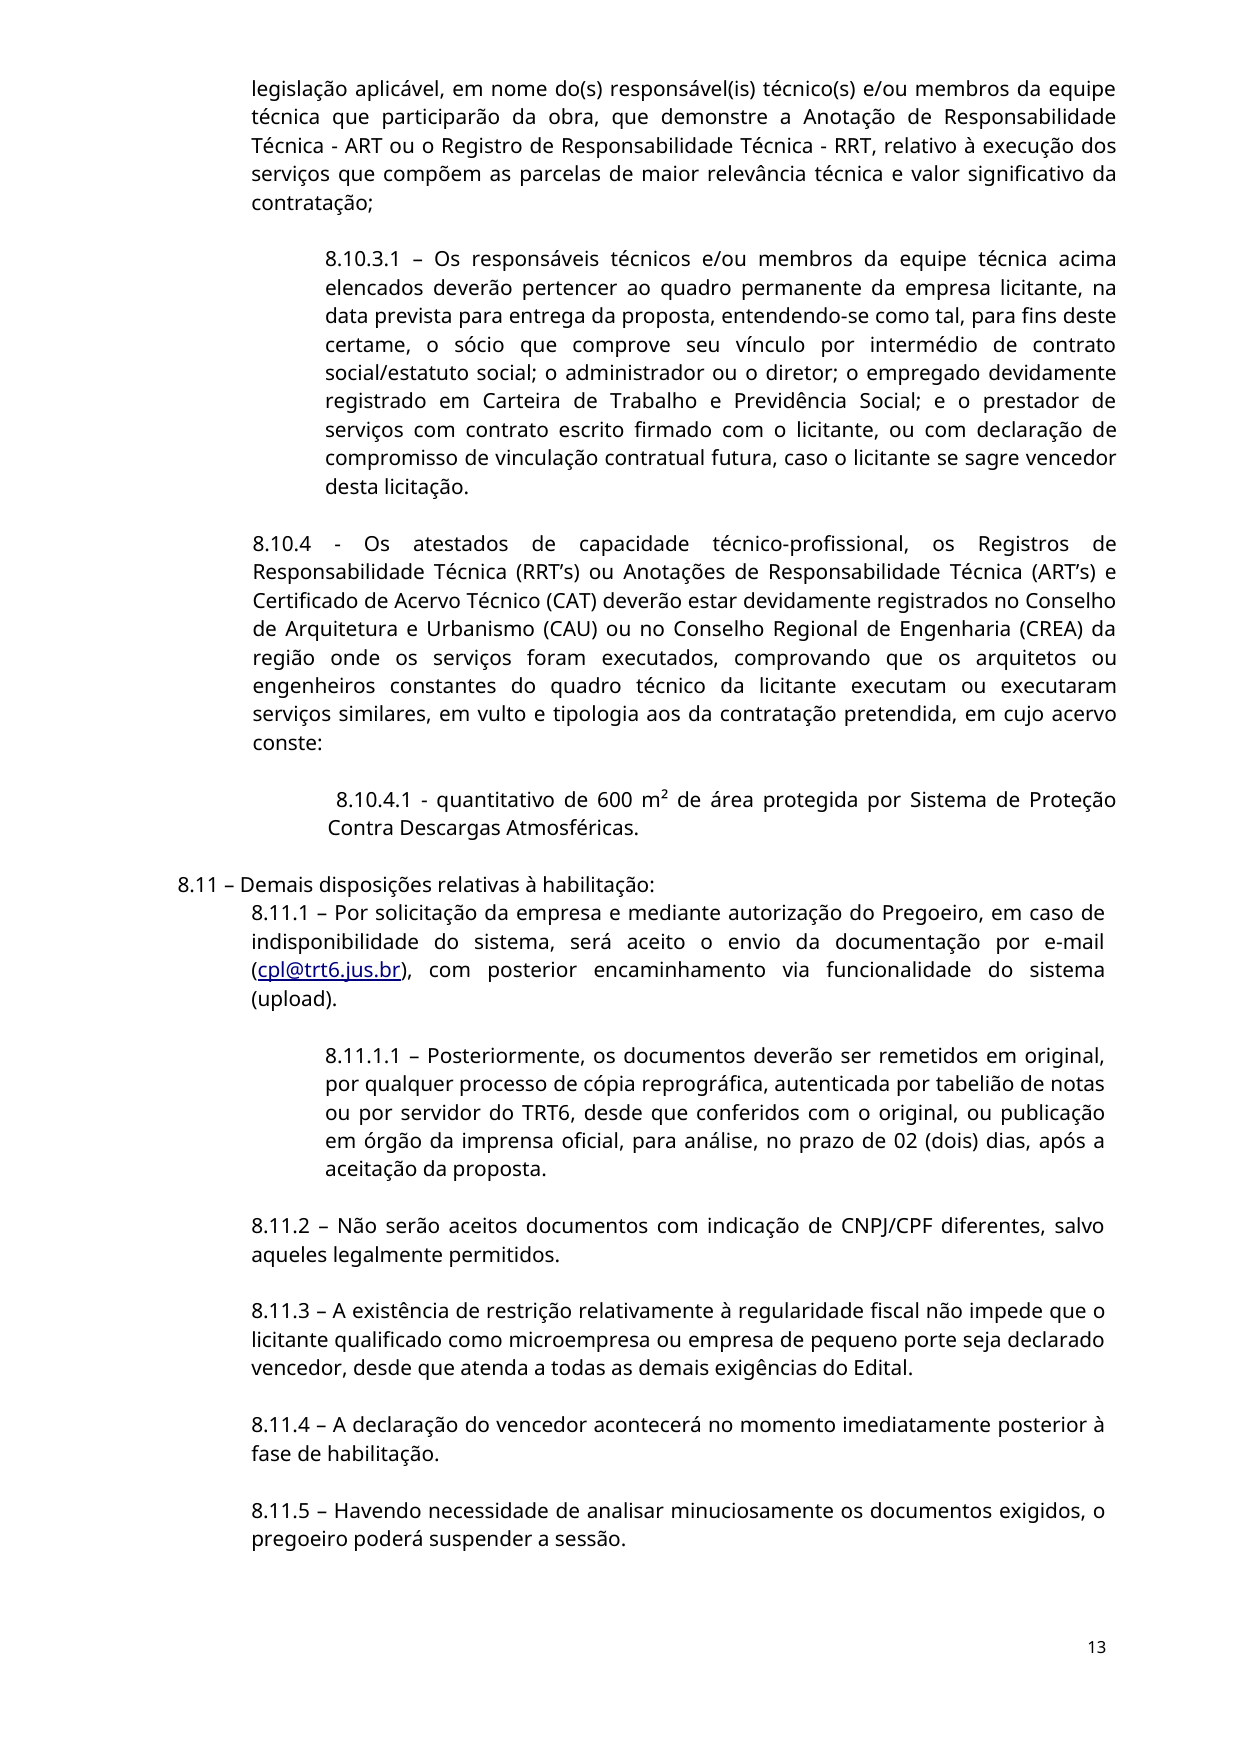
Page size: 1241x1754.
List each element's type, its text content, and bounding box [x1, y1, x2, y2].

text 8.10.4 - Os atestados de capacidade técnico-profissional, os Registros de Responsabilidade Técnica (RRT’s) ou Anotações de Responsabilidade Técnica (ART’s) e Certificado de Acervo Técnico (CAT) deverão estar devidamente registrados no Conselho de Arquitetura e Urbanismo (CAU) ou no Conselho Regional de Engenharia (CREA) da região onde os serviços foram executados, comprovando que os arquitetos ou engenheiros constantes do quadro técnico da licitante executam ou executaram serviços similares, em vulto e tipologia aos da contratação pretendida, em cujo acervo conste: [252, 529, 1118, 756]
list 8.11.4 – A declaração do vencedor acontecerá no momento imediatamente posterior à fase de habilitação. [251, 1410, 1106, 1467]
text 8.11.1.1 – Posteriormente, os documentos deverão ser remetidos em original, por qualquer processo de cópia reprográfica, autenticada por tabelião de notas ou por servidor do TRT6, desde que conferidos com o original, ou publicação em órgão da imprensa oficial, para análise, no prazo de 02 (dois) dias, após a aceitação da proposta. [325, 1041, 1106, 1183]
list 8.11.3 – A existência de restrição relativamente à regularidade fiscal não impede que o licitante qualificado como microempresa ou empresa de pequeno porte seja declarado vencedor, desde que atenda a todas as demais exigências do Edital. [251, 1297, 1106, 1382]
list 8.11.2 – Não serão aceitos documentos com indicação de CNPJ/CPF diferentes, salvo aqueles legalmente permitidos. [251, 1211, 1106, 1268]
text 8.10.4.1 - quantitativo de 600 m² de área protegida por Sistema de Proteção Contra Descargas Atmosféricas. [327, 785, 1118, 842]
text legislação aplicável, em nome do(s) responsável(is) técnico(s) e/ou membros da equipe técnica que participarão da obra, que demonstre a Anotação de Responsabilidade Técnica - ART ou o Registro de Responsabilidade Técnica - RRT, relativo à execução dos serviços que compõem as parcelas de maior relevância técnica e valor significativo da contratação; [251, 74, 1118, 216]
text 8.11.5 – Havendo necessidade de analisar minuciosamente os documentos exigidos, o pregoeiro poderá suspender a sessão. [251, 1496, 1106, 1553]
text 8.11.1 – Por solicitação da empresa e mediante autorização do Pregoeiro, em caso de indisponibilidade do sistema, será aceito o envio da documentação por e-mail (cpl@trt6.jus.br), com posterior encaminhamento via funcionalidade do sistema (upload). [251, 898, 1106, 1012]
text 8.10.3.1 – Os responsáveis técnicos e/ou membros da equipe técnica acima elencados deverão pertencer ao quadro permanente da empresa licitante, na data prevista para entrega da proposta, entendendo-se como tal, para fins deste certame, o sócio que comprove seu vínculo por intermédio de contrato social/estatuto social; o administrador ou o diretor; o empregado devidamente registrado em Carteira de Trabalho e Previdência Social; e o prestador de serviços com contrato escrito firmado com o licitante, ou com declaração de compromisso de vinculação contratual futura, caso o licitante se sagre vencedor desta licitação. [325, 244, 1118, 500]
text 8.11 – Demais disposições relativas à habilitação: [177, 870, 1106, 898]
